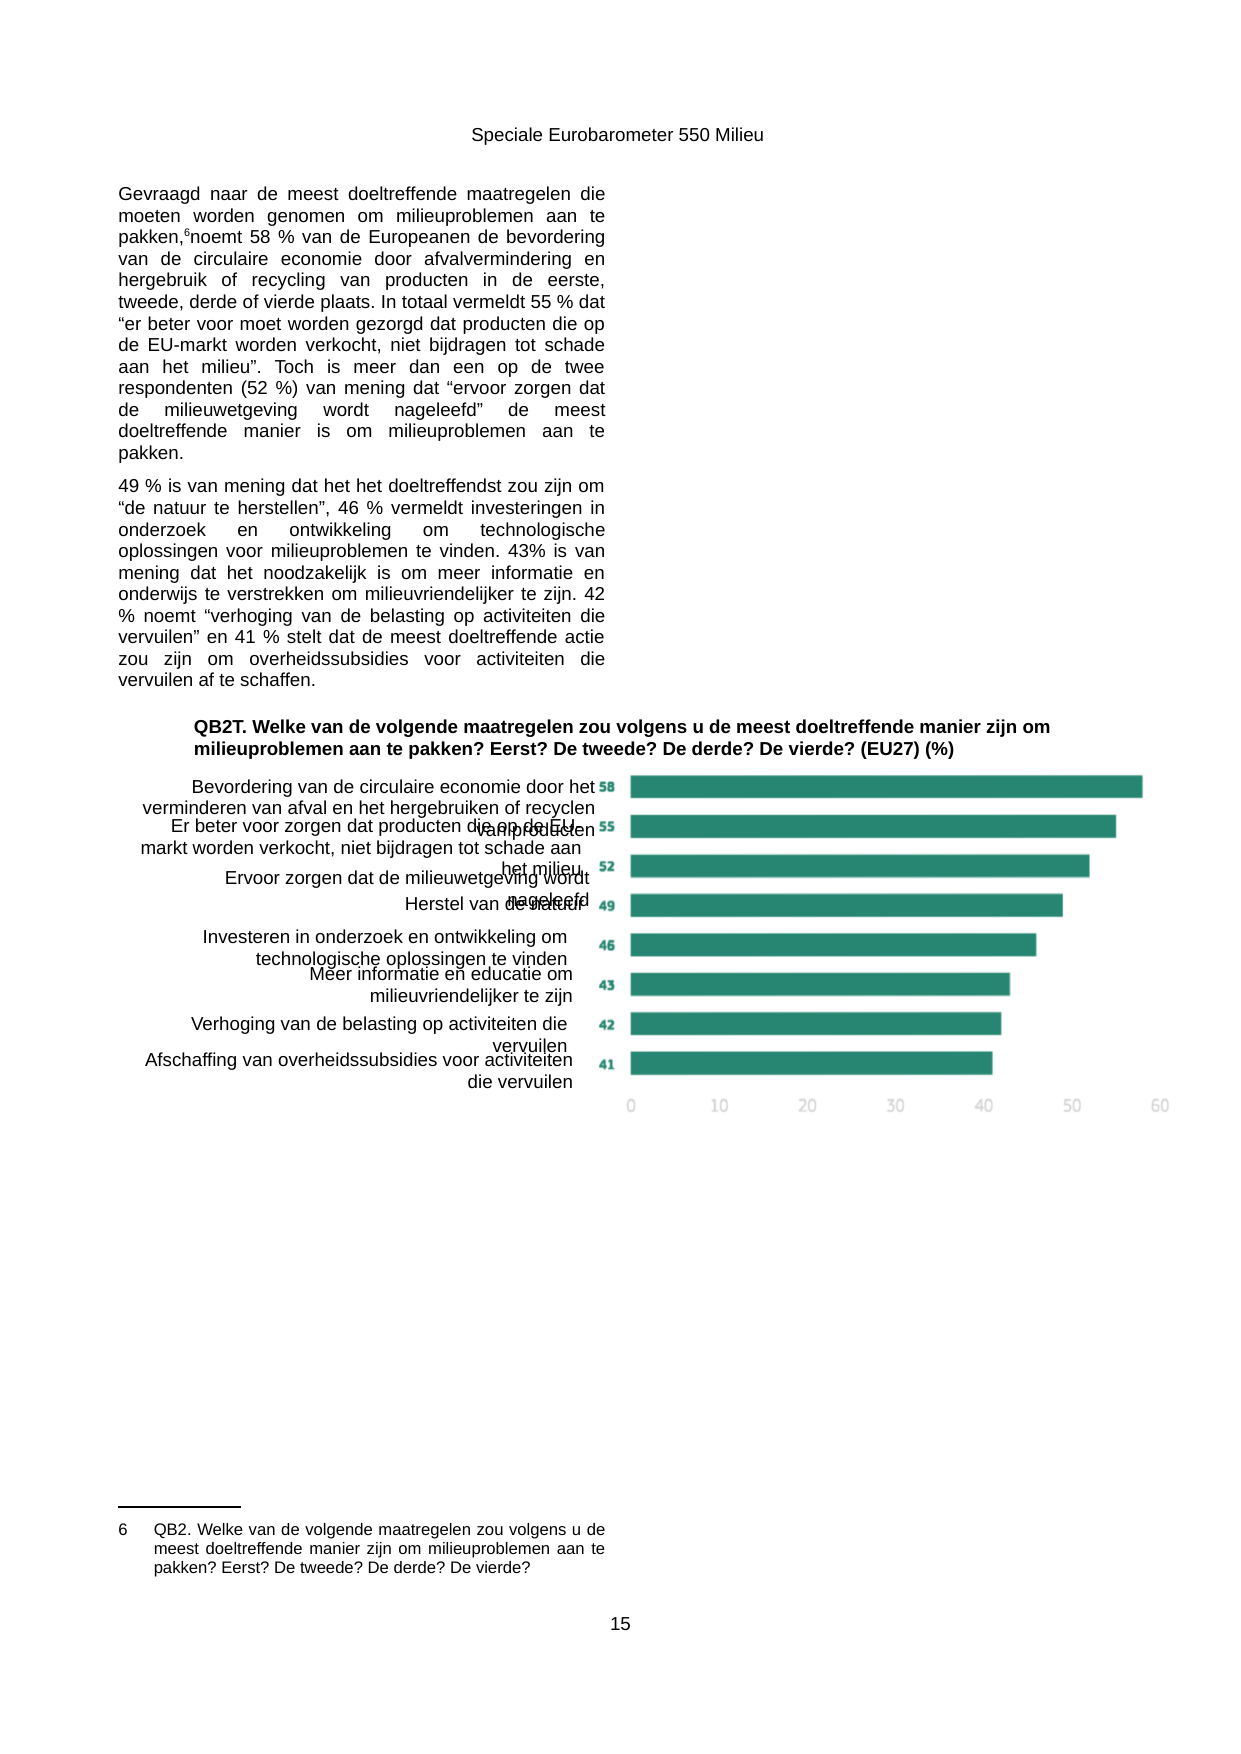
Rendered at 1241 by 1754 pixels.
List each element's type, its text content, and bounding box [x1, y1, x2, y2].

picture [593, 754, 1170, 1126]
text Gevraagd naar de meest doeltreffende maatregelen die moeten worden genomen om milieuproblemen aan te pakken,noemt 58 % van de Europeanen de bevordering van de circulaire economie door afvalvermindering en hergebruik of recycling van producten in de eerste, tweede, derde of vierde plaats. In totaal vermeldt 55 % dat “er beter voor moet worden gezorgd dat producten die op de EU-markt worden verkocht, niet bijdragen tot schade aan het milieu”. Toch is meer dan een op de twee respondenten (52 %) van mening dat “ervoor zorgen dat de milieuwetgeving wordt nageleefd” de meest doeltreffende manier is om milieuproblemen aan te pakken. [118, 183, 605, 463]
text QB2. Welke van de volgende maatregelen zou volgens u de meest doeltreffende manier zijn om milieuproblemen aan te pakken? Eerst? De tweede? De derde? De vierde? [118, 1519, 605, 1577]
text 49 % is van mening dat het het doeltreffendst zou zijn om “de natuur te herstellen”, 46 % vermeldt investeringen in onderzoek en ontwikkeling om technologische oplossingen voor milieuproblemen te vinden. 43% is van mening dat het noodzakelijk is om meer informatie en onderwijs te verstrekken om milieuvriendelijker te zijn. 42 % noemt “verhoging van de belasting op activiteiten die vervuilen” en 41 % stelt dat de meest doeltreffende actie zou zijn om overheidssubsidies voor activiteiten die vervuilen af te schaffen. [118, 475, 605, 691]
